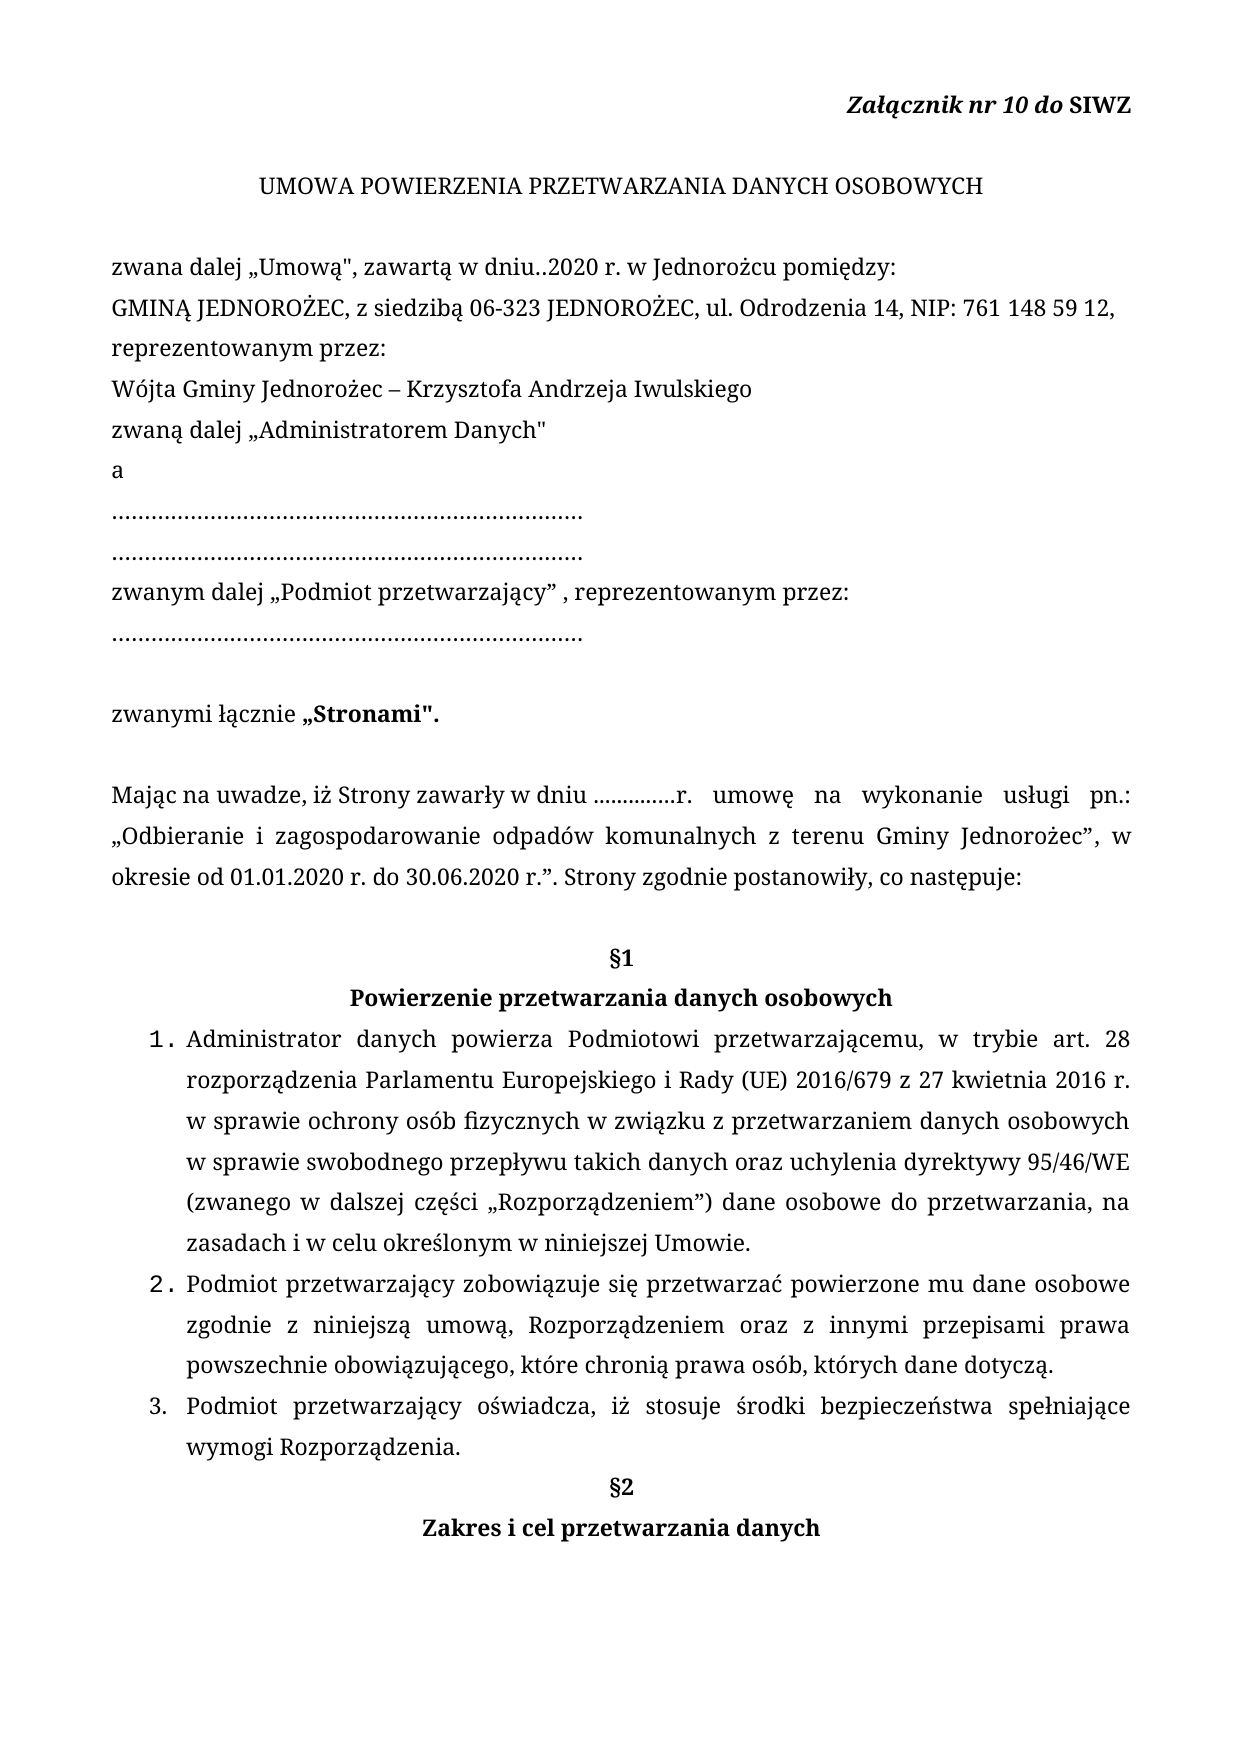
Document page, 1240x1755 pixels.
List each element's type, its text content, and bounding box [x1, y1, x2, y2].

text a [111, 454, 1131, 486]
text Powierzenie przetwarzania danych osobowych [111, 982, 1131, 1014]
text Wójta Gminy Jednorożec – Krzysztofa Andrzeja Iwulskiego [111, 373, 1131, 404]
text Zakres i cel przetwarzania danych [111, 1512, 1131, 1543]
text zwaną dalej „Administratorem Danych" [111, 414, 1131, 445]
list Podmiot przetwarzający oświadcza, iż stosuje środki bezpieczeństwa spełniające wymogi Rozporządzenia. [149, 1390, 1131, 1462]
text Załącznik nr 10 do SIWZ [111, 89, 1131, 120]
list Administrator danych powierza Podmiotowi przetwarzającemu, w trybie art. 28 rozporządzenia Parlamentu Europejskiego i Rady (UE) 2016/679 z 27 kwietnia 2016 r. w sprawie ochrony osób fizycznych w związku z przetwarzaniem danych osobowych w sprawie swobodnego przepływu takich danych oraz uchylenia dyrektywy 95/46/WE (zwanego w dalszej części „Rozporządzeniem”) dane osobowe do przetwarzania, na zasadach i w celu określonym w niniejszej Umowie. [149, 1023, 1131, 1258]
text §2 [111, 1471, 1131, 1503]
text ……………………………………………………………… [111, 536, 1131, 567]
text UMOWA POWIERZENIA PRZETWARZANIA DANYCH OSOBOWYCH [111, 170, 1131, 201]
text ……………………………………………………………… [111, 617, 1131, 648]
text zwanymi łącznie „Stronami". [111, 698, 1131, 729]
text GMINĄ JEDNOROŻEC, z siedzibą 06-323 JEDNOROŻEC, ul. Odrodzenia 14, NIP: 761 148 59 12, reprezentowanym przez: [111, 292, 1131, 364]
text zwana dalej „Umową", zawartą w dniu 2020 r. w Jednorożcu pomiędzy: [63, 251, 1131, 282]
list Podmiot przetwarzający zobowiązuje się przetwarzać powierzone mu dane osobowe zgodnie z niniejszą umową, Rozporządzeniem oraz z innymi przepisami prawa powszechnie obowiązującego, które chronią prawa osób, których dane dotyczą. [149, 1267, 1131, 1381]
text §1 [111, 942, 1131, 973]
text zwanym dalej „Podmiot przetwarzający” , reprezentowanym przez: [111, 576, 1131, 607]
text ……………………………………………………………… [111, 495, 1131, 526]
text Mając na uwadze, iż Strony zawarły w dniu r. umowę na wykonanie usługi pn.: „Odbieranie i zagospodarowanie odpadów komunalnych z terenu Gminy Jednorożec”, w okresie od 01.01.2020 r. do 30.06.2020 r.”. Strony zgodnie postanowiły, co następuje: [63, 779, 1131, 892]
